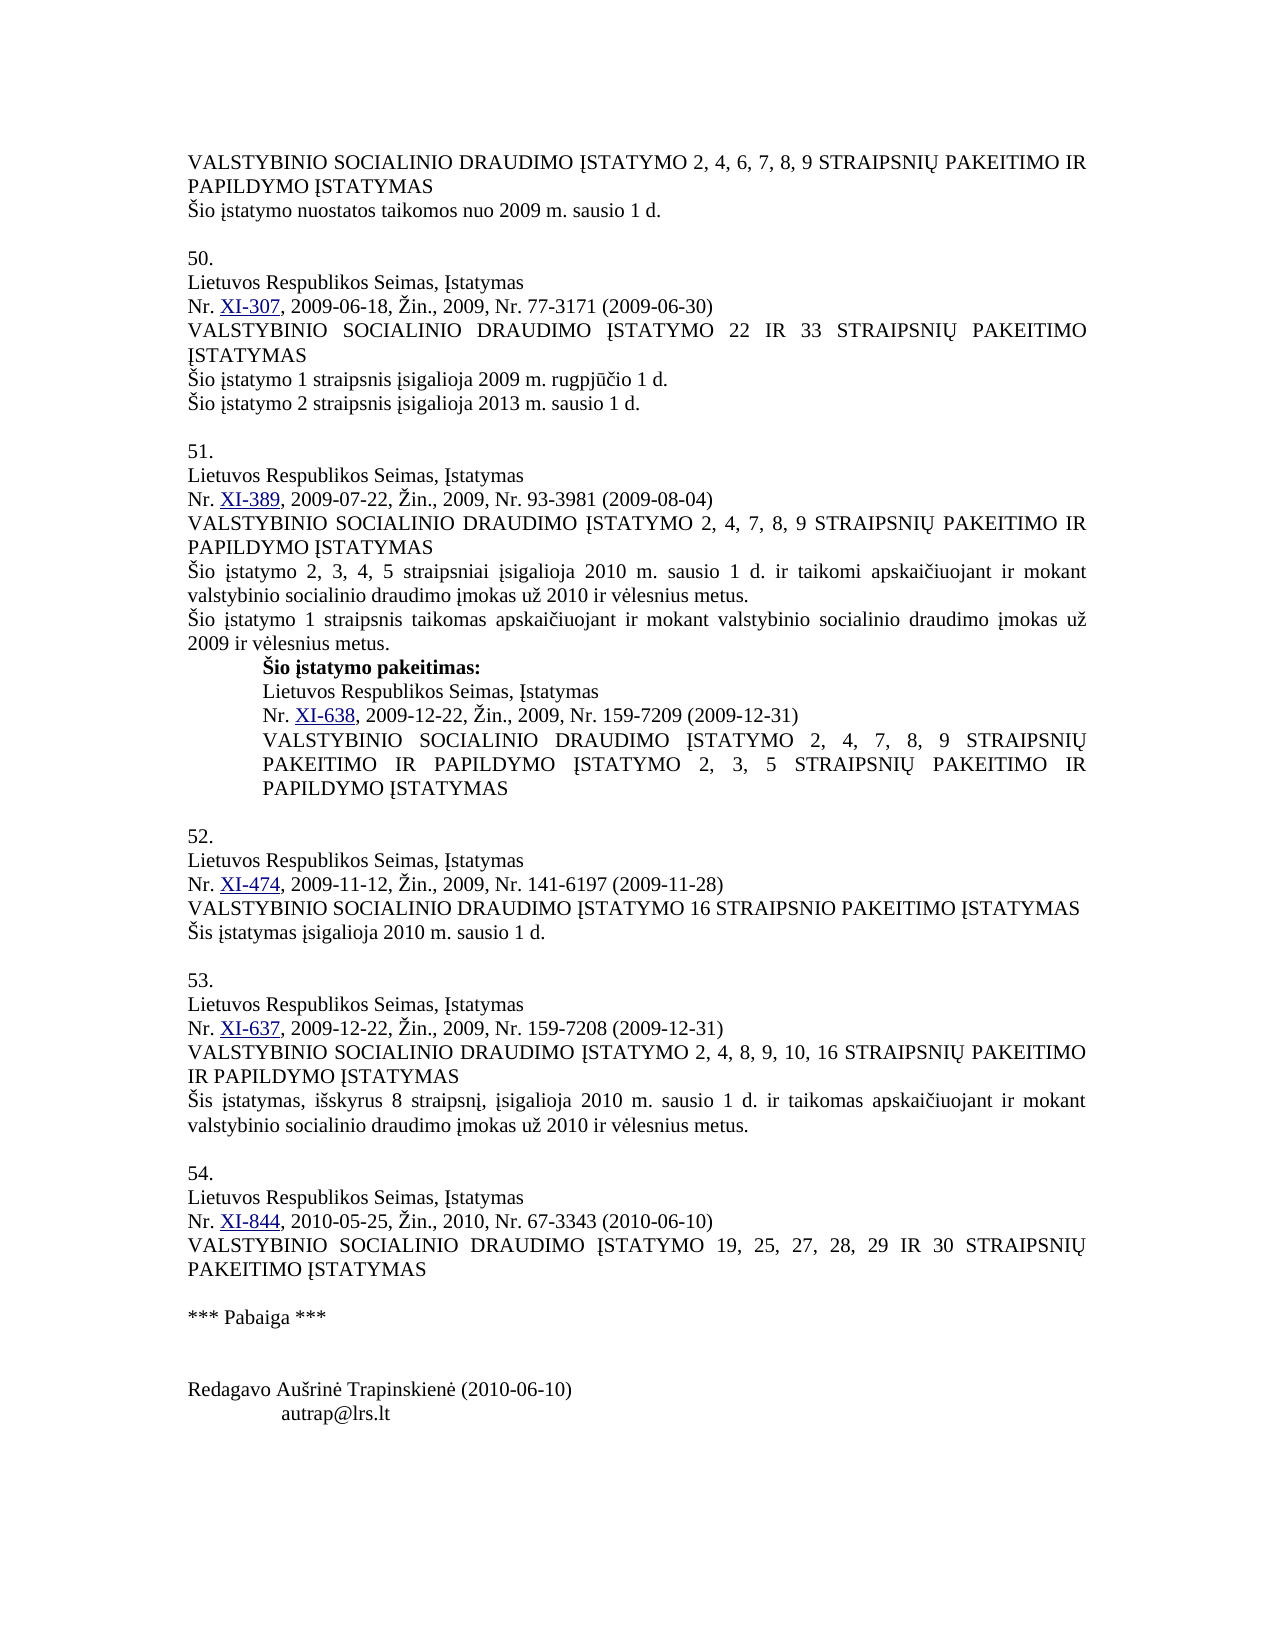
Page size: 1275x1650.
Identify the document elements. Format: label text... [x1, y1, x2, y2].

text Nr. XI-638, 2009-12-22, Žin., 2009, Nr. 159-7209 (2009-12-31) [187, 703, 1087, 727]
text VALSTYBINIO SOCIALINIO DRAUDIMO ĮSTATYMO 19, 25, 27, 28, 29 IR 30 STRAIPSNIŲ PAKEITIMO ĮSTATYMAS [187, 1233, 1087, 1281]
text 54. [187, 1161, 1087, 1185]
text 51. [187, 439, 1087, 463]
text Lietuvos Respublikos Seimas, Įstatymas [187, 992, 1087, 1016]
text *** Pabaiga *** [187, 1305, 1087, 1329]
text VALSTYBINIO SOCIALINIO DRAUDIMO ĮSTATYMO 2, 4, 7, 8, 9 STRAIPSNIŲ PAKEITIMO IR PAPILDYMO ĮSTATYMAS [187, 511, 1087, 559]
text Šio įstatymo 1 straipsnis įsigalioja 2009 m. rugpjūčio 1 d. [187, 367, 1087, 391]
text Nr. XI-474, 2009-11-12, Žin., 2009, Nr. 141-6197 (2009-11-28) [187, 872, 1087, 896]
text Lietuvos Respublikos Seimas, Įstatymas [187, 270, 1087, 294]
text Šis įstatymas, išskyrus 8 straipsnį, įsigalioja 2010 m. sausio 1 d. ir taikomas apskaičiuojant ir mokant valstybinio socialinio draudimo įmokas už 2010 ir vėlesnius metus. [187, 1088, 1087, 1137]
text autrap@lrs.lt [187, 1401, 1087, 1425]
text Lietuvos Respublikos Seimas, Įstatymas [187, 848, 1087, 872]
text Šis įstatymas įsigalioja 2010 m. sausio 1 d. [187, 920, 1087, 944]
text Šio įstatymo nuostatos taikomos nuo 2009 m. sausio 1 d. [187, 198, 1087, 222]
text Šio įstatymo 2, 3, 4, 5 straipsniai įsigalioja 2010 m. sausio 1 d. ir taikomi apskaičiuojant ir mokant valstybinio socialinio draudimo įmokas už 2010 ir vėlesnius metus. [187, 559, 1087, 607]
text VALSTYBINIO SOCIALINIO DRAUDIMO ĮSTATYMO 2, 4, 8, 9, 10, 16 STRAIPSNIŲ PAKEITIMO IR PAPILDYMO ĮSTATYMAS [187, 1040, 1087, 1088]
text 52. [187, 824, 1087, 848]
text 53. [187, 968, 1087, 992]
text Nr. XI-307, 2009-06-18, Žin., 2009, Nr. 77-3171 (2009-06-30) [187, 294, 1087, 318]
text Šio įstatymo 2 straipsnis įsigalioja 2013 m. sausio 1 d. [187, 391, 1087, 415]
text Šio įstatymo pakeitimas: [187, 655, 1087, 679]
text VALSTYBINIO SOCIALINIO DRAUDIMO ĮSTATYMO 2, 4, 7, 8, 9 STRAIPSNIŲ PAKEITIMO IR PAPILDYMO ĮSTATYMO 2, 3, 5 STRAIPSNIŲ PAKEITIMO IR PAPILDYMO ĮSTATYMAS [262, 727, 1087, 800]
text Nr. XI-637, 2009-12-22, Žin., 2009, Nr. 159-7208 (2009-12-31) [187, 1016, 1087, 1040]
text Redagavo Aušrinė Trapinskienė (2010-06-10) [187, 1377, 1087, 1401]
text Lietuvos Respublikos Seimas, Įstatymas [187, 679, 1087, 703]
text Nr. XI-389, 2009-07-22, Žin., 2009, Nr. 93-3981 (2009-08-04) [187, 487, 1087, 511]
text Šio įstatymo 1 straipsnis taikomas apskaičiuojant ir mokant valstybinio socialinio draudimo įmokas už 2009 ir vėlesnius metus. [187, 607, 1087, 655]
text Lietuvos Respublikos Seimas, Įstatymas [187, 463, 1087, 487]
text VALSTYBINIO SOCIALINIO DRAUDIMO ĮSTATYMO 22 IR 33 STRAIPSNIŲ PAKEITIMO ĮSTATYMAS [187, 318, 1087, 367]
text Nr. XI-844, 2010-05-25, Žin., 2010, Nr. 67-3343 (2010-06-10) [187, 1209, 1087, 1233]
text VALSTYBINIO SOCIALINIO DRAUDIMO ĮSTATYMO 16 STRAIPSNIO PAKEITIMO ĮSTATYMAS [187, 896, 1087, 920]
text 50. [187, 246, 1087, 270]
text Lietuvos Respublikos Seimas, Įstatymas [187, 1185, 1087, 1209]
text VALSTYBINIO SOCIALINIO DRAUDIMO ĮSTATYMO 2, 4, 6, 7, 8, 9 STRAIPSNIŲ PAKEITIMO IR PAPILDYMO ĮSTATYMAS [187, 150, 1087, 198]
